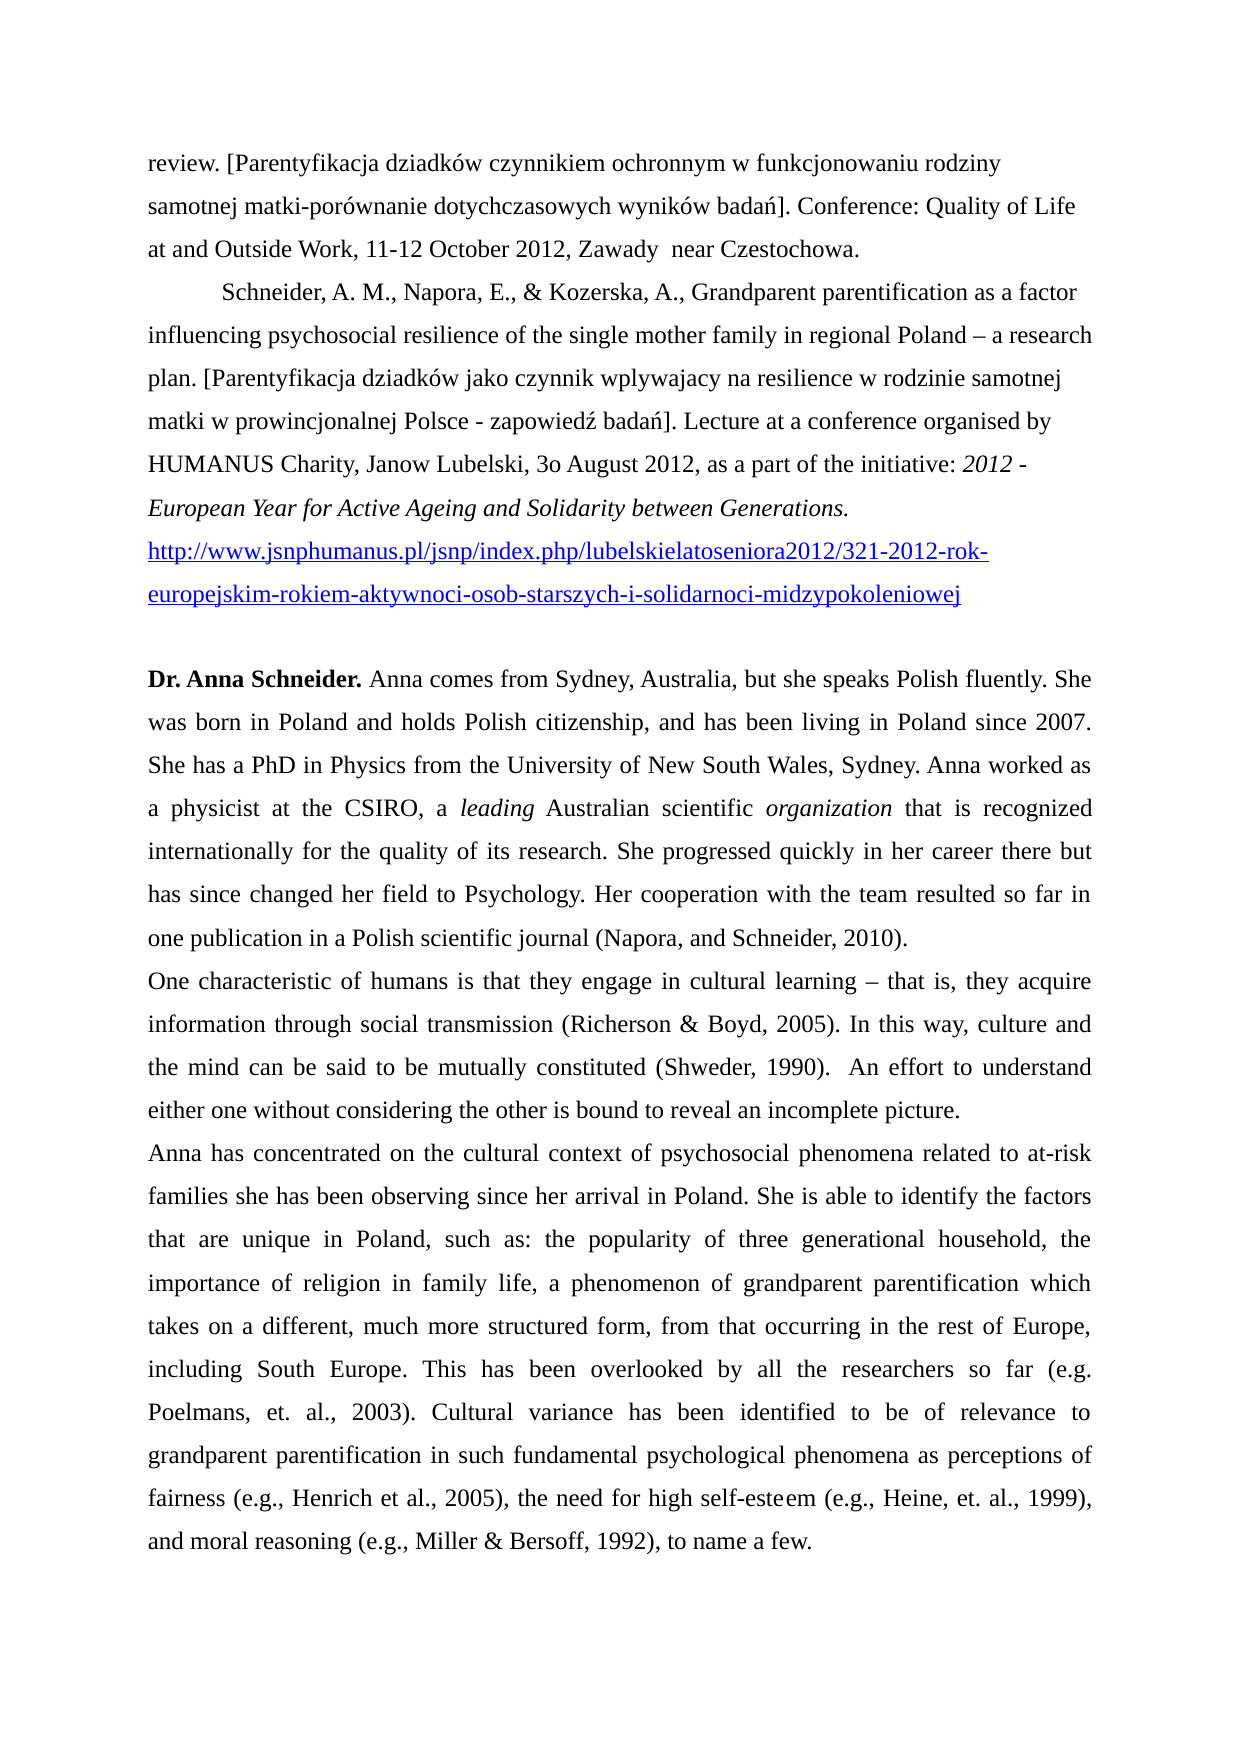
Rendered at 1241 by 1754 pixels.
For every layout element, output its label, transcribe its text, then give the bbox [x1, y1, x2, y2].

text One characteristic of humans is that they engage in cultural learning – that is, they acquire information through social transmission (Richerson & Boyd, 2005). In this way, culture and the mind can be said to be mutually constituted (Shweder, 1990). An effort to understand either one without considering the other is bound to reveal an incomplete picture. [148, 966, 1093, 1124]
text Anna has concentrated on the cultural context of psychosocial phenomena related to at-risk families she has been observing since her arrival in Poland. She is able to identify the factors that are unique in Poland, such as: the popularity of three generational household, the importance of religion in family life, a phenomenon of grandparent parentification which takes on a different, much more structured form, from that occurring in the rest of Europe, including South Europe. This has been overlooked by all the researchers so far (e.g. Poelmans, et. al., 2003). Cultural variance has been identified to be of relevance to grandparent parentification in such fundamental psychological phenomena as perceptions of fairness (e.g., Henrich et al., 2005), the need for high self-esteem (e.g., Heine, et. al., 1999), and moral reasoning (e.g., Miller & Bersoff, 1992), to name a few. [148, 1138, 1093, 1555]
text http://www.jsnphumanus.pl/jsnp/index.php/lubelskielatoseniora2012/321-2012-rok-europejskim-rokiem-aktywnoci-osob-starszych-i-solidarnoci-midzypokoleniowej [148, 536, 1093, 608]
text Schneider, A. M., Napora, E., & Kozerska, A., Grandparent parentification as a factor influencing psychosocial resilience of the single mother family in regional Poland – a research plan. [Parentyfikacja dziadków jako czynnik wplywajacy na resilience w rodzinie samotnej matki w prowincjonalnej Polsce - zapowiedź badań]. Lecture at a conference organised by HUMANUS Charity, Janow Lubelski, 3o August 2012, as a part of the initiative: 2012 - European Year for Active Ageing and Solidarity between Generations. [148, 277, 1093, 521]
text Dr. Anna Schneider. Anna comes from Sydney, Australia, but she speaks Polish fluently. She was born in Poland and holds Polish citizenship, and has been living in Poland since 2007. She has a PhD in Physics from the University of New South Wales, Sydney. Anna worked as a physicist at the CSIRO, a leading Australian scientific organization that is recognized internationally for the quality of its research. She progressed quickly in her career there but has since changed her field to Psychology. Her cooperation with the team resulted so far in one publication in a Polish scientific journal (Napora, and Schneider, 2010). [148, 664, 1093, 951]
text review. [Parentyfikacja dziadków czynnikiem ochronnym w funkcjonowaniu rodziny samotnej matki-porównanie dotychczasowych wyników badań]. Conference: Quality of Life at and Outside Work, 11-12 October 2012, Zawady near Czestochowa. [148, 148, 1093, 263]
